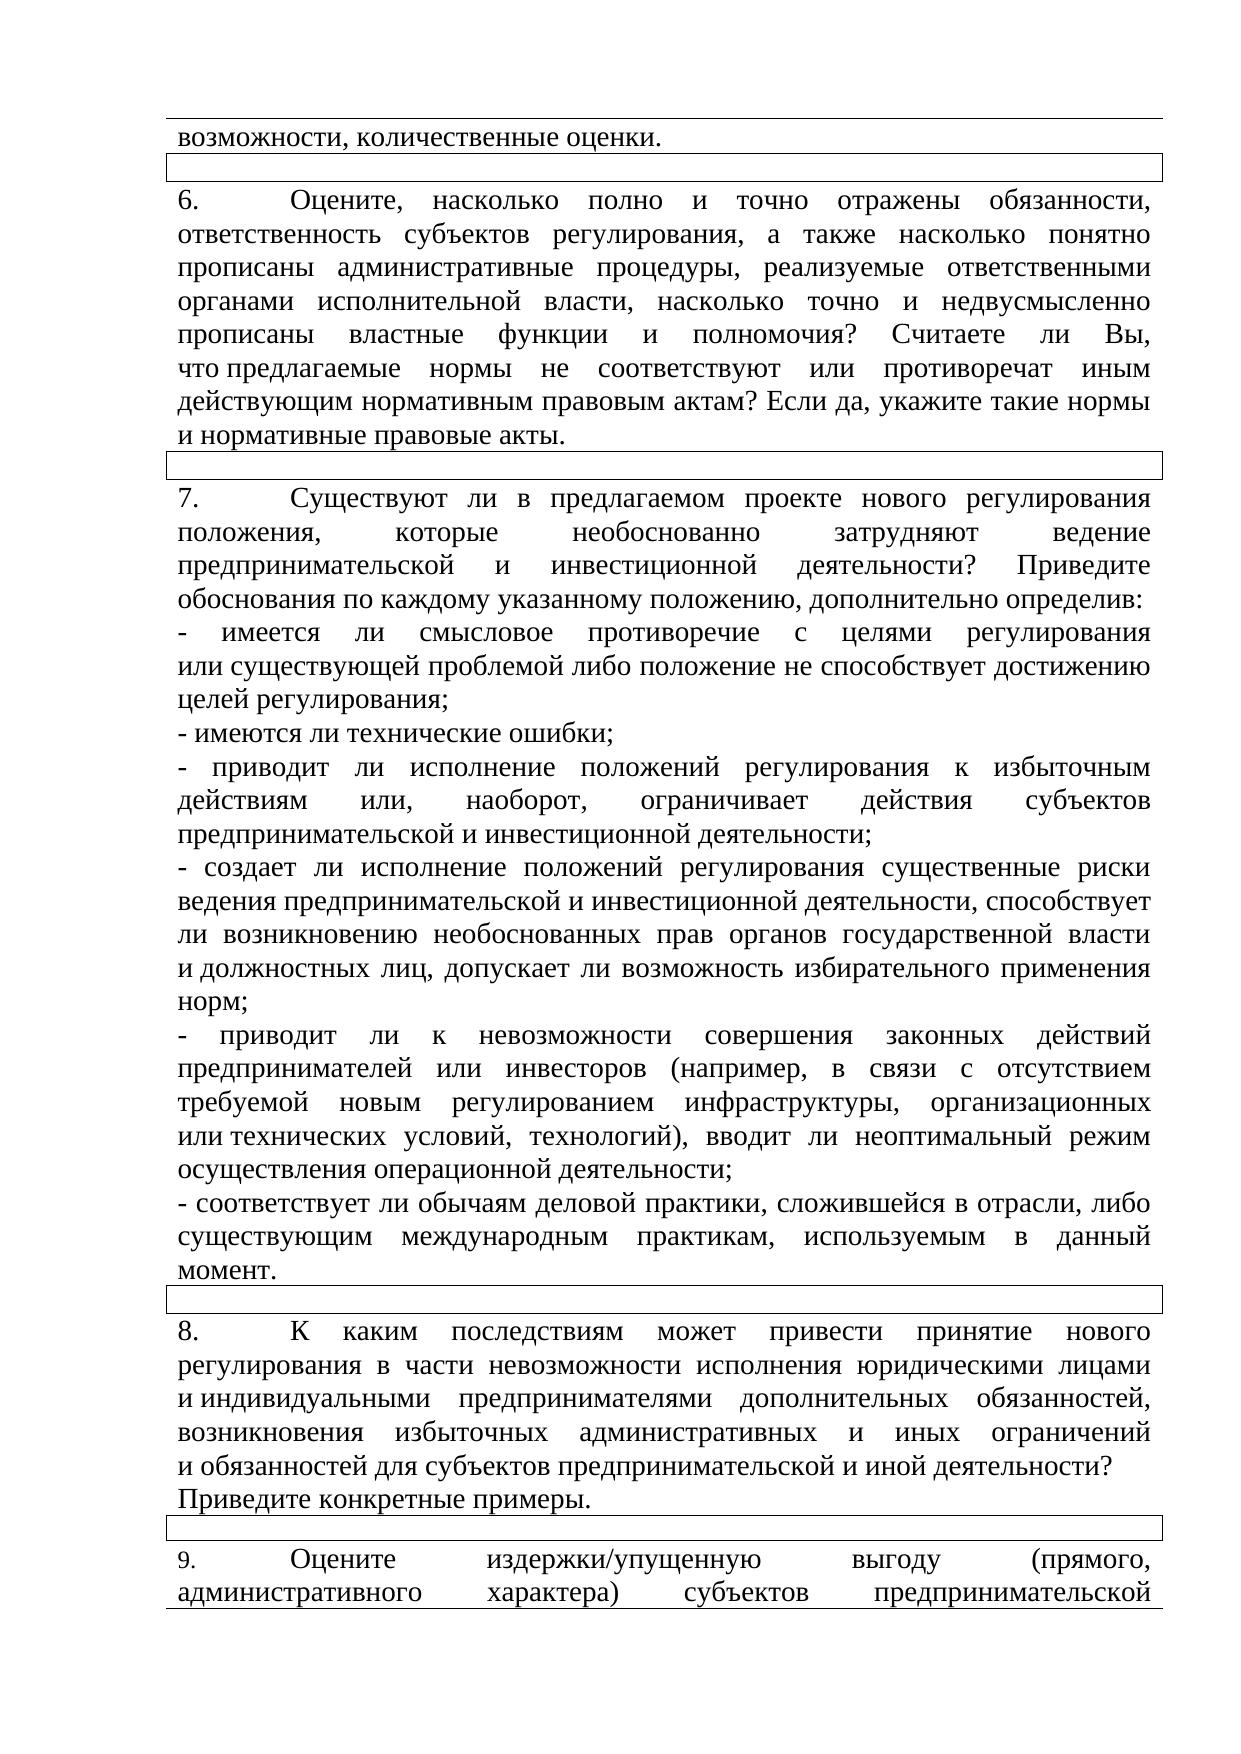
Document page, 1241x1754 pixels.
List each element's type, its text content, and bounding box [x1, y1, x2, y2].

table_cell Существуют ли в предлагаемом проекте нового регулирования положения, которые необоснованно затрудняют ведение предпринимательской и инвестиционной деятельности? Приведите обоснования по каждому указанному положению, дополнительно определив: - имеется ли смысловое противоречие с целями регулирования или существующей проблемой либо положение не способствует достижению целей регулирования; - имеются ли технические ошибки; - приводит ли исполнение положений регулирования к избыточным действиям или, наоборот, ограничивает действия субъектов предпринимательской и инвестиционной деятельности; - создает ли исполнение положений регулирования существенные риски ведения предпринимательской и инвестиционной деятельности, способствует ли возникновению необоснованных прав органов государственной власти и должностных лиц, допускает ли возможность избирательного применения норм; - приводит ли к невозможности совершения законных действий предпринимателей или инвесторов (например, в связи с отсутствием требуемой новым регулированием инфраструктуры, организационных или технических условий, технологий), вводит ли неоптимальный режим осуществления операционной деятельности; - соответствует ли обычаям деловой практики, сложившейся в отрасли, либо существующим международным практикам, используемым в данный момент. [166, 480, 1163, 1285]
table_cell [167, 1286, 1162, 1312]
table_cell Повлияет ли введение предлагаемого регулирования на конкурентную среду в отрасли, будет ли способствовать необоснованному изменению расстановки сил в отрасли? Если да, то как? Приведите, по возможности, количественные оценки. [166, 119, 1163, 153]
table_cell [167, 1516, 1162, 1540]
table_cell Оцените, насколько полно и точно отражены обязанности, ответственность субъектов регулирования, а также насколько понятно прописаны административные процедуры, реализуемые ответственными органами исполнительной власти, насколько точно и недвусмысленно прописаны властные функции и полномочия? Считаете ли Вы, что предлагаемые нормы не соответствуют или противоречат иным действующим нормативным правовым актам? Если да, укажите такие нормы и нормативные правовые акты. [166, 182, 1163, 451]
table_cell К каким последствиям может привести принятие нового регулирования в части невозможности исполнения юридическими лицами и индивидуальными предпринимателями дополнительных обязанностей, возникновения избыточных административных и иных ограничений и обязанностей для субъектов предпринимательской и иной деятельности? Приведите конкретные примеры. [166, 1314, 1163, 1515]
table_cell [167, 452, 1162, 479]
table_cell Оцените издержки/упущенную выгоду (прямого, административного характера) субъектов предпринимательской [166, 1541, 1163, 1608]
table_cell [167, 154, 1162, 181]
